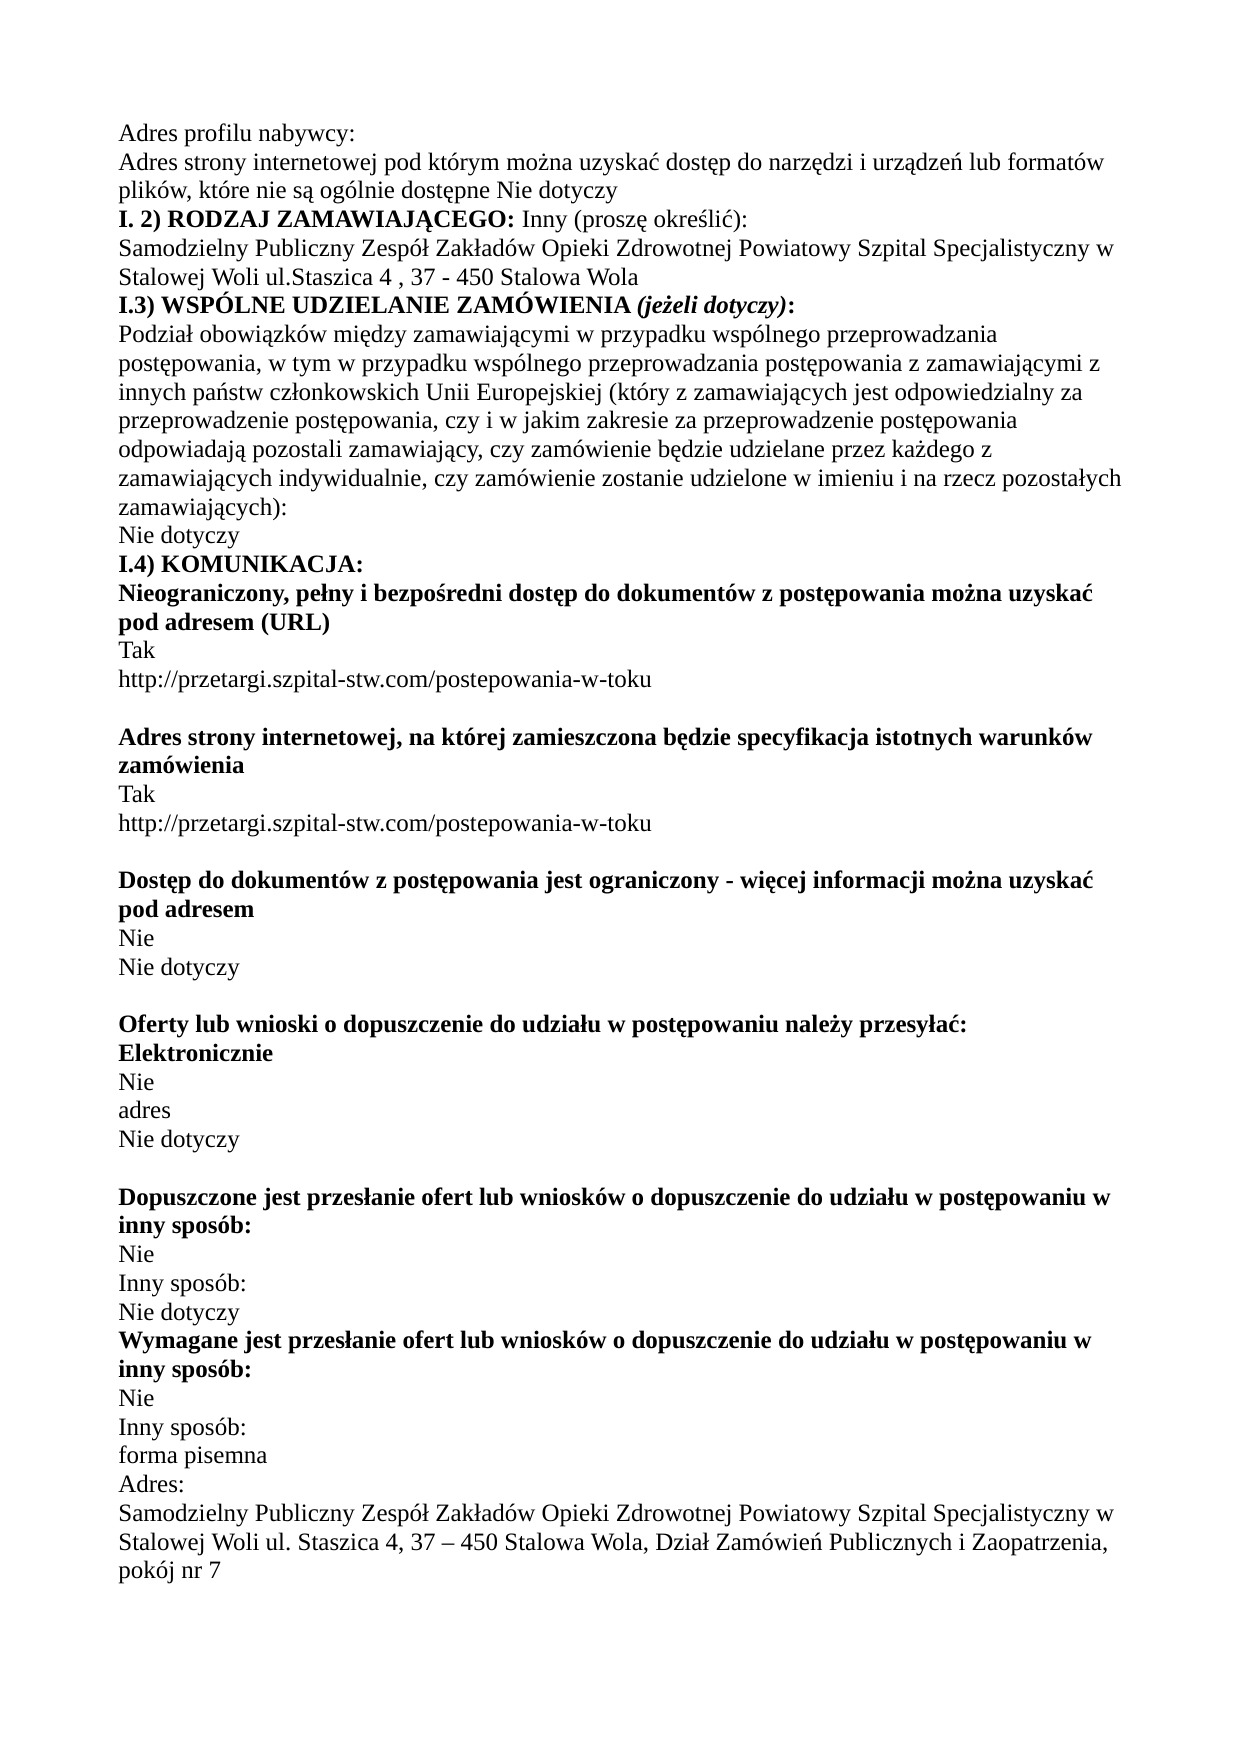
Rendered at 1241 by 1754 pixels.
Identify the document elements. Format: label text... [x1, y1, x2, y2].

text I. 2) RODZAJ ZAMAWIAJĄCEGO: Inny (proszę określić): Samodzielny Publiczny Zespół Zakładów Opieki Zdrowotnej Powiatowy Szpital Specjalistyczny w Stalowej Woli ul.Staszica 4 , 37 - 450 Stalowa Wola [118, 204, 1122, 291]
text Oferty lub wnioski o dopuszczenie do udziału w postępowaniu należy przesyłać: Elektronicznie [118, 981, 1122, 1067]
text Tak http://przetargi.szpital-stw.com/postepowania-w-toku [118, 636, 1122, 693]
text Adres profilu nabywcy: Adres strony internetowej pod którym można uzyskać dostęp do narzędzi i urządzeń lub formatów plików, które nie są ogólnie dostępne Nie dotyczy [118, 118, 1122, 204]
text Podział obowiązków między zamawiającymi w przypadku wspólnego przeprowadzania postępowania, w tym w przypadku wspólnego przeprowadzania postępowania z zamawiającymi z innych państw członkowskich Unii Europejskiej (który z zamawiających jest odpowiedzialny za przeprowadzenie postępowania, czy i w jakim zakresie za przeprowadzenie postępowania odpowiadają pozostali zamawiający, czy zamówienie będzie udzielane przez każdego z zamawiających indywidualnie, czy zamówienie zostanie udzielone w imieniu i na rzecz pozostałych zamawiających): Nie dotyczy [118, 319, 1122, 549]
text Dopuszczone jest przesłanie ofert lub wniosków o dopuszczenie do udziału w postępowaniu w inny sposób: Nie Inny sposób: Nie dotyczy Wymagane jest przesłanie ofert lub wniosków o dopuszczenie do udziału w postępowaniu w inny sposób: Nie Inny sposób: forma pisemna Adres: Samodzielny Publiczny Zespół Zakładów Opieki Zdrowotnej Powiatowy Szpital Specjalistyczny w Stalowej Woli ul. Staszica 4, 37 – 450 Stalowa Wola, Dział Zamówień Publicznych i Zaopatrzenia, pokój nr 7 [118, 1182, 1122, 1584]
text Adres strony internetowej, na której zamieszczona będzie specyfikacja istotnych warunków zamówienia [118, 693, 1122, 779]
text [118, 1584, 1122, 1613]
text I.4) KOMUNIKACJA: Nieograniczony, pełny i bezpośredni dostęp do dokumentów z postępowania można uzyskać pod adresem (URL) [118, 549, 1122, 636]
text Nie Nie dotyczy [118, 923, 1122, 981]
text Dostęp do dokumentów z postępowania jest ograniczony - więcej informacji można uzyskać pod adresem [118, 837, 1122, 923]
text I.3) WSPÓLNE UDZIELANIE ZAMÓWIENIA (jeżeli dotyczy): [118, 291, 1122, 319]
text Tak http://przetargi.szpital-stw.com/postepowania-w-toku [118, 779, 1122, 837]
text Nie adres Nie dotyczy [118, 1067, 1122, 1153]
